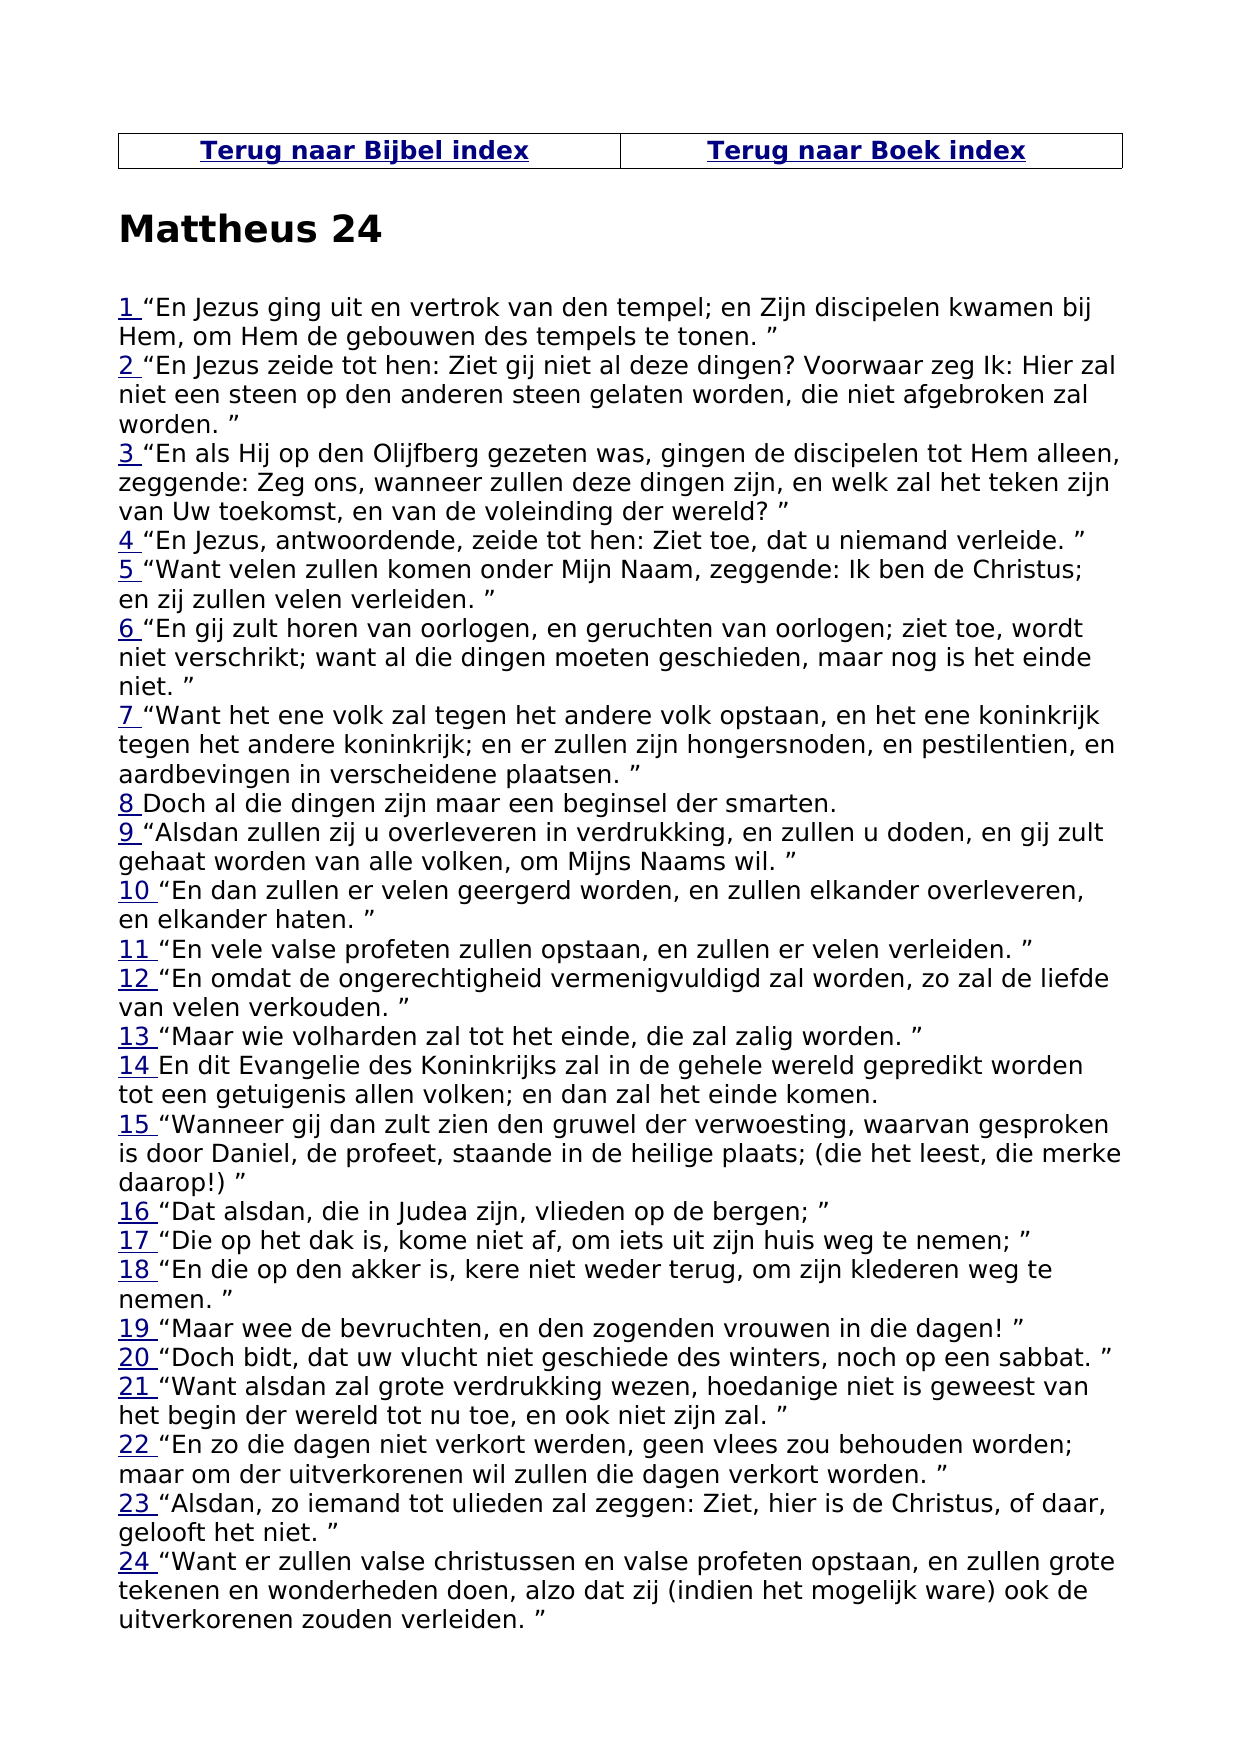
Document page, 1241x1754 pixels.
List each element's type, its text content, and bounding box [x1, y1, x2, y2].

text 1 “En Jezus ging uit en vertrok van den tempel; en Zijn discipelen kwamen bij Hem, om Hem de gebouwen des tempels te tonen. ” 2 “En Jezus zeide tot hen: Ziet gij niet al deze dingen? Voorwaar zeg Ik: Hier zal niet een steen op den anderen steen gelaten worden, die niet afgebroken zal worden. ” 3 “En als Hij op den Olijfberg gezeten was, gingen de discipelen tot Hem alleen, zeggende: Zeg ons, wanneer zullen deze dingen zijn, en welk zal het teken zijn van Uw toekomst, en van de voleinding der wereld? ” 4 “En Jezus, antwoordende, zeide tot hen: Ziet toe, dat u niemand verleide. ” 5 “Want velen zullen komen onder Mijn Naam, zeggende: Ik ben de Christus; en zij zullen velen verleiden. ” 6 “En gij zult horen van oorlogen, en geruchten van oorlogen; ziet toe, wordt niet verschrikt; want al die dingen moeten geschieden, maar nog is het einde niet. ” 7 “Want het ene volk zal tegen het andere volk opstaan, en het ene koninkrijk tegen het andere koninkrijk; en er zullen zijn hongersnoden, en pestilentien, en aardbevingen in verscheidene plaatsen. ” 8 Doch al die dingen zijn maar een beginsel der smarten. 9 “Alsdan zullen zij u overleveren in verdrukking, en zullen u doden, en gij zult gehaat worden van alle volken, om Mijns Naams wil. ” 10 “En dan zullen er velen geergerd worden, en zullen elkander overleveren, en elkander haten. ” 11 “En vele valse profeten zullen opstaan, en zullen er velen verleiden. ” 12 “En omdat de ongerechtigheid vermenigvuldigd zal worden, zo zal de liefde van velen verkouden. ” 13 “Maar wie volharden zal tot het einde, die zal zalig worden. ” 14 En dit Evangelie des Koninkrijks zal in de gehele wereld gepredikt worden tot een getuigenis allen volken; en dan zal het einde komen. 15 “Wanneer gij dan zult zien den gruwel der verwoesting, waarvan gesproken is door Daniel, de profeet, staande in de heilige plaats; (die het leest, die merke daarop!) ” 16 “Dat alsdan, die in Judea zijn, vlieden op de bergen; ” 17 “Die op het dak is, kome niet af, om iets uit zijn huis weg te nemen; ” 18 “En die op den akker is, kere niet weder terug, om zijn klederen weg te nemen. ” 19 “Maar wee de bevruchten, en den zogenden vrouwen in die dagen! ” 20 “Doch bidt, dat uw vlucht niet geschiede des winters, noch op een sabbat. ” 21 “Want alsdan zal grote verdrukking wezen, hoedanige niet is geweest van het begin der wereld tot nu toe, en ook niet zijn zal. ” 22 “En zo die dagen niet verkort werden, geen vlees zou behouden worden; maar om der uitverkorenen wil zullen die dagen verkort worden. ” 23 “Alsdan, zo iemand tot ulieden zal zeggen: Ziet, hier is de Christus, of daar, gelooft het niet. ” 24 “Want er zullen valse christussen en valse profeten opstaan, en zullen grote tekenen en wonderheden doen, alzo dat zij (indien het mogelijk ware) ook de uitverkorenen zouden verleiden. ” [118, 264, 1122, 1635]
table_header Terug naar Bijbel index [119, 134, 620, 168]
subtitle Mattheus 24 [118, 208, 1122, 252]
table_header Terug naar Boek index [621, 134, 1122, 168]
